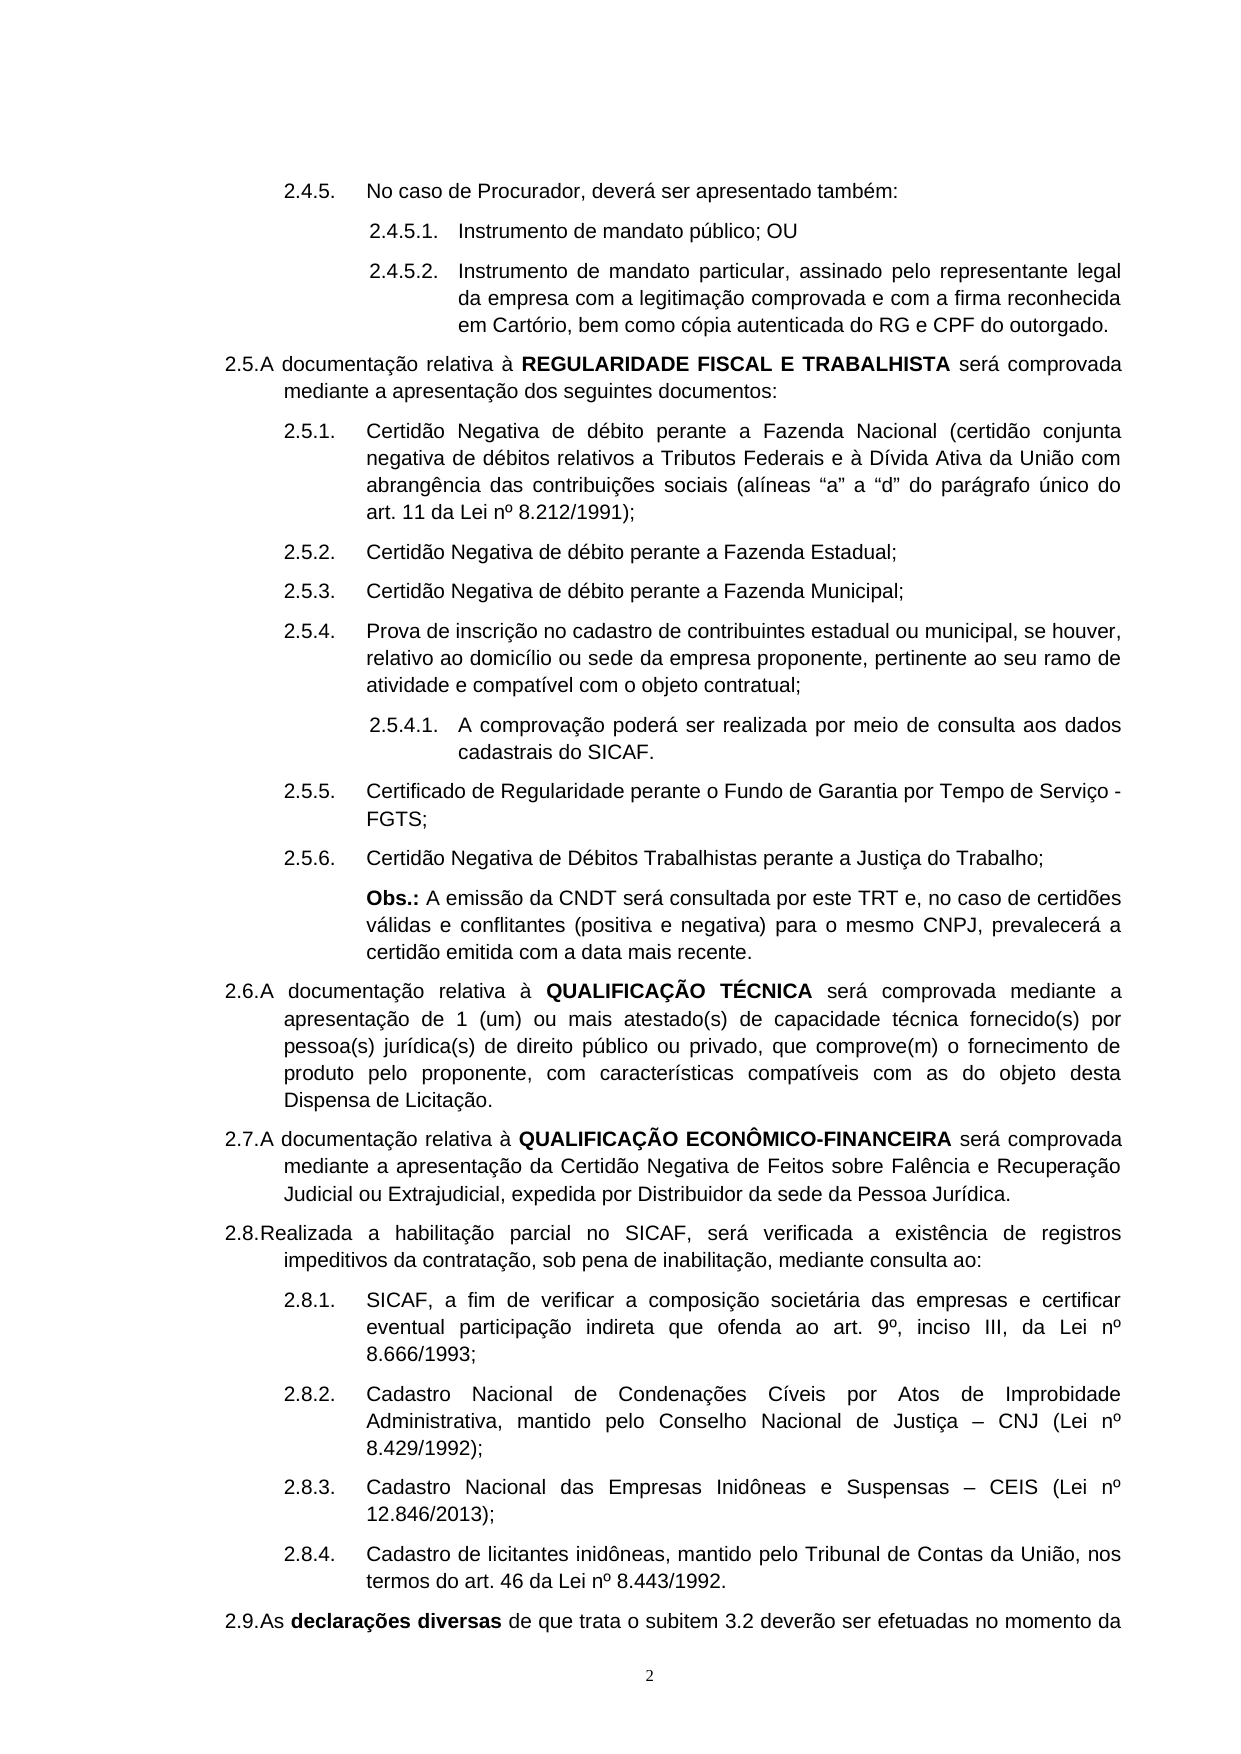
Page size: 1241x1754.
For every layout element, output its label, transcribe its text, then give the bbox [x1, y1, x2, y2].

list SICAF, a fim de verificar a composição societária das empresas e certificar eventual participação indireta que ofenda ao art. 9º, inciso III, da Lei nº 8.666/1993; [283, 1286, 1122, 1367]
list Cadastro Nacional de Condenações Cíveis por Atos de Improbidade Administrativa, mantido pelo Conselho Nacional de Justiça – CNJ (Lei nº 8.429/1992); [283, 1379, 1122, 1461]
list A documentação relativa à QUALIFICAÇÃO TÉCNICA será comprovada mediante a apresentação de 1 (um) ou mais atestado(s) de capacidade técnica fornecido(s) por pessoa(s) jurídica(s) de direito público ou privado, que comprove(m) o fornecimento de produto pelo proponente, com características compatíveis com as do objeto desta Dispensa de Licitação. [224, 977, 1122, 1113]
list Certidão Negativa de débito perante a Fazenda Nacional (certidão conjunta negativa de débitos relativos a Tributos Federais e à Dívida Ativa da União com abrangência das contribuições sociais (alíneas “a” a “d” do parágrafo único do art. 11 da Lei nº 8.212/1991); [283, 417, 1122, 525]
list Certificado de Regularidade perante o Fundo de Garantia por Tempo de Serviço - FGTS; [283, 777, 1122, 831]
list Certidão Negativa de Débitos Trabalhistas perante a Justiça do Trabalho; [283, 844, 1122, 871]
list Cadastro Nacional das Empresas Inidôneas e Suspensas – CEIS (Lei nº 12.846/2013); [283, 1473, 1122, 1527]
list Certidão Negativa de débito perante a Fazenda Municipal; [283, 577, 1122, 604]
list Cadastro de licitantes inidôneas, mantido pelo Tribunal de Contas da União, nos termos do art. 46 da Lei nº 8.443/1992. [283, 1540, 1122, 1594]
list A comprovação poderá ser realizada por meio de consulta aos dados cadastrais do SICAF. [369, 711, 1122, 765]
list Prova de inscrição no cadastro de contribuintes estadual ou municipal, se houver, relativo ao domicílio ou sede da empresa proponente, pertinente ao seu ramo de atividade e compatível com o objeto contratual; [283, 617, 1122, 698]
list Instrumento de mandato particular, assinado pelo representante legal da empresa com a legitimação comprovada e com a firma reconhecida em Cartório, bem como cópia autenticada do RG e CPF do outorgado. [369, 256, 1122, 338]
text Obs.: A emissão da CNDT será consultada por este TRT e, no caso de certidões válidas e conflitantes (positiva e negativa) para o mesmo CNPJ, prevalecerá a certidão emitida com a data mais recente. [366, 883, 1122, 965]
list No caso de Procurador, deverá ser apresentado também: [283, 177, 1122, 204]
list As declarações diversas de que trata o subitem 3.2 deverão ser efetuadas no momento da [224, 1606, 1122, 1633]
list Certidão Negativa de débito perante a Fazenda Estadual; [283, 538, 1122, 565]
list A documentação relativa à REGULARIDADE FISCAL E TRABALHISTA será comprovada mediante a apresentação dos seguintes documentos: [224, 350, 1122, 404]
list A documentação relativa à QUALIFICAÇÃO ECONÔMICO-FINANCEIRA será comprovada mediante a apresentação da Certidão Negativa de Feitos sobre Falência e Recuperação Judicial ou Extrajudicial, expedida por Distribuidor da sede da Pessoa Jurídica. [224, 1125, 1122, 1206]
list Realizada a habilitação parcial no SICAF, será verificada a existência de registros impeditivos da contratação, sob pena de inabilitação, mediante consulta ao: [224, 1219, 1122, 1273]
list Instrumento de mandato público; OU [369, 217, 1122, 244]
